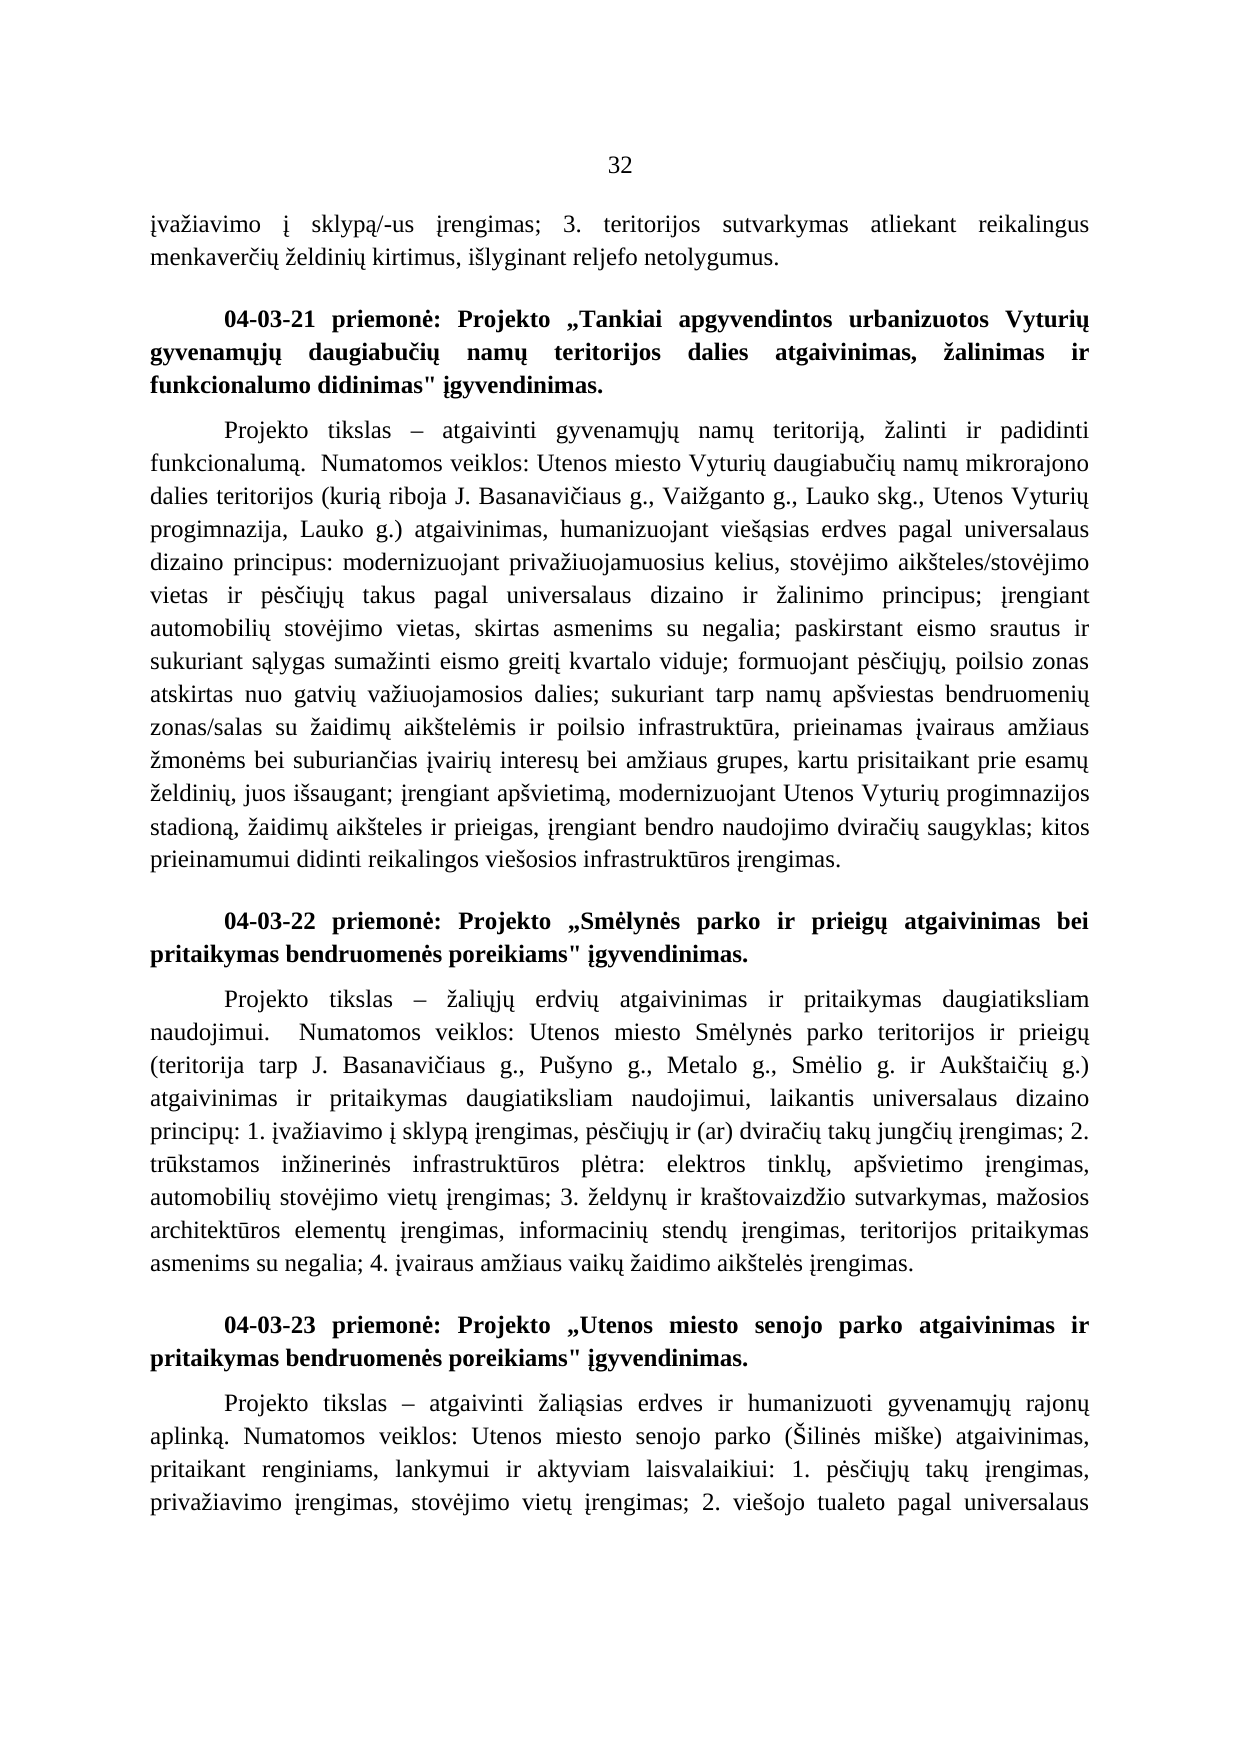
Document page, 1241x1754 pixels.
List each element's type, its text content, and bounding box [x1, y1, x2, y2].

text Projekto tikslas – žaliųjų erdvių atgaivinimas ir pritaikymas daugiatiksliam naudojimui. Numatomos veiklos: Utenos miesto Smėlynės parko teritorijos ir prieigų (teritorija tarp J. Basanavičiaus g., Pušyno g., Metalo g., Smėlio g. ir Aukštaičių g.) atgaivinimas ir pritaikymas daugiatiksliam naudojimui, laikantis universalaus dizaino principų: 1. įvažiavimo į sklypą įrengimas, pėsčiųjų ir (ar) dviračių takų jungčių įrengimas; 2. trūkstamos inžinerinės infrastruktūros plėtra: elektros tinklų, apšvietimo įrengimas, automobilių stovėjimo vietų įrengimas; 3. želdynų ir kraštovaizdžio sutvarkymas, mažosios architektūros elementų įrengimas, informacinių stendų įrengimas, teritorijos pritaikymas asmenims su negalia; 4. įvairaus amžiaus vaikų žaidimo aikštelės įrengimas. [150, 984, 1090, 1277]
text Projekto tikslas – atgaivinti gyvenamųjų namų teritoriją, žalinti ir padidinti funkcionalumą. Numatomos veiklos: Utenos miesto Vyturių daugiabučių namų mikrorajono dalies teritorijos (kurią riboja J. Basanavičiaus g., Vaižganto g., Lauko skg., Utenos Vyturių progimnazija, Lauko g.) atgaivinimas, humanizuojant viešąsias erdves pagal universalaus dizaino principus: modernizuojant privažiuojamuosius kelius, stovėjimo aikšteles/stovėjimo vietas ir pėsčiųjų takus pagal universalaus dizaino ir žalinimo principus; įrengiant automobilių stovėjimo vietas, skirtas asmenims su negalia; paskirstant eismo srautus ir sukuriant sąlygas sumažinti eismo greitį kvartalo viduje; formuojant pėsčiųjų, poilsio zonas atskirtas nuo gatvių važiuojamosios dalies; sukuriant tarp namų apšviestas bendruomenių zonas/salas su žaidimų aikštelėmis ir poilsio infrastruktūra, prieinamas įvairaus amžiaus žmonėms bei suburiančias įvairių interesų bei amžiaus grupes, kartu prisitaikant prie esamų želdinių, juos išsaugant; įrengiant apšvietimą, modernizuojant Utenos Vyturių progimnazijos stadioną, žaidimų aikšteles ir prieigas, įrengiant bendro naudojimo dviračių saugyklas; kitos prieinamumui didinti reikalingos viešosios infrastruktūros įrengimas. [150, 415, 1090, 873]
text 04-03-22 priemonė: Projekto „Smėlynės parko ir prieigų atgaivinimas bei pritaikymas bendruomenės poreikiams" įgyvendinimas. [150, 906, 1090, 968]
text Projekto tikslas – atgaivinti žaliąsias erdves ir humanizuoti gyvenamųjų rajonų aplinką. Numatomos veiklos: Utenos miesto senojo parko (Šilinės miške) atgaivinimas, pritaikant renginiams, lankymui ir aktyviam laisvalaikiui: 1. pėsčiųjų takų įrengimas, privažiavimo įrengimas, stovėjimo vietų įrengimas; 2. viešojo tualeto pagal universalaus [150, 1388, 1090, 1516]
text 04-03-21 priemonė: Projekto „Tankiai apgyvendintos urbanizuotos Vyturių gyvenamųjų daugiabučių namų teritorijos dalies atgaivinimas, žalinimas ir funkcionalumo didinimas" įgyvendinimas. [150, 304, 1090, 399]
text 04-03-23 priemonė: Projekto „Utenos miesto senojo parko atgaivinimas ir pritaikymas bendruomenės poreikiams" įgyvendinimas. [150, 1310, 1090, 1372]
text įvažiavimo į sklypą/-us įrengimas; 3. teritorijos sutvarkymas atliekant reikalingus menkaverčių želdinių kirtimus, išlyginant reljefo netolygumus. [150, 209, 1090, 271]
